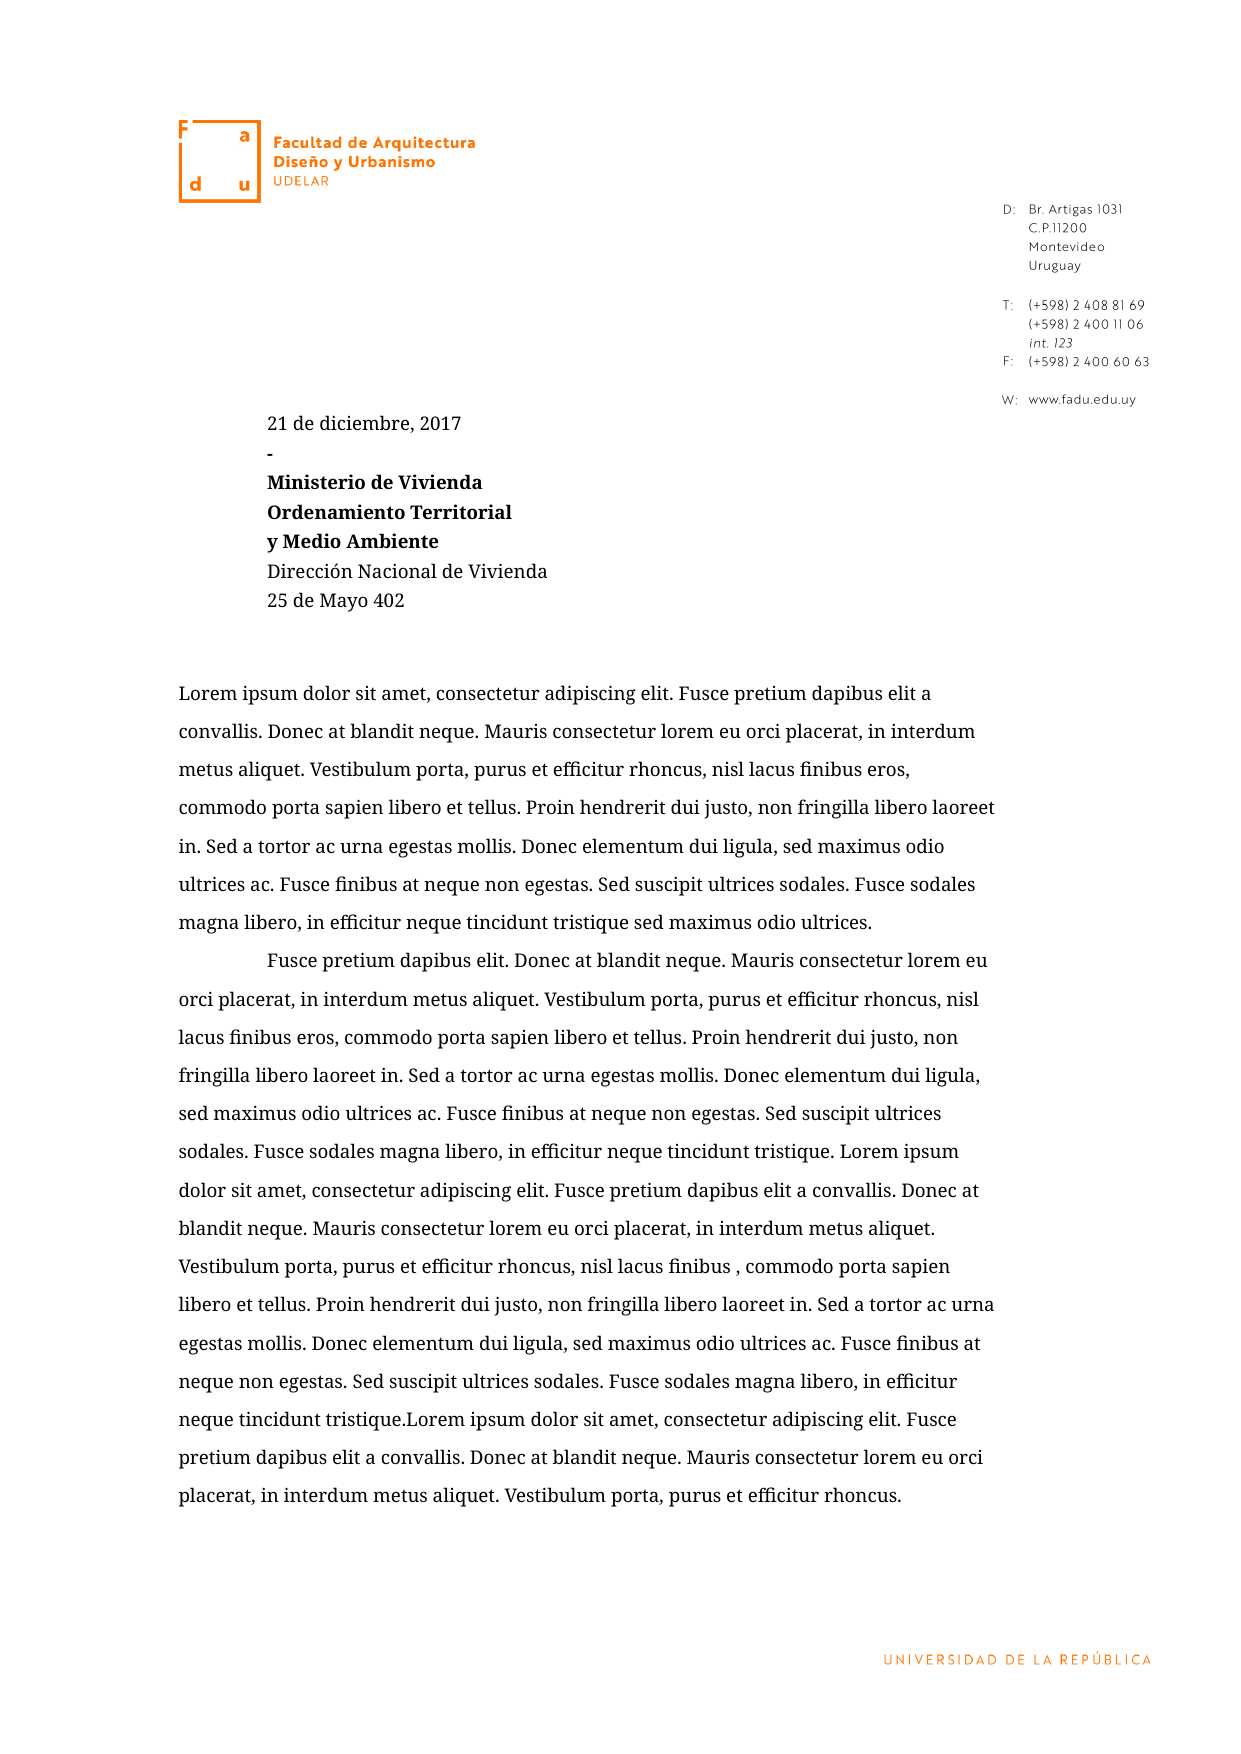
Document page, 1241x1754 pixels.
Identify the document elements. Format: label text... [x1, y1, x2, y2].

picture [178, 120, 476, 203]
text Lorem ipsum dolor sit amet, consectetur adipiscing elit. Fusce pretium dapibus elit a convallis. Donec at blandit neque. Mauris consectetur lorem eu orci placerat, in interdum metus aliquet. Vestibulum porta, purus et efficitur rhoncus, nisl lacus finibus eros, commodo porta sapien libero et tellus. Proin hendrerit dui justo, non fringilla libero laoreet in. Sed a tortor ac urna egestas mollis. Donec elementum dui ligula, sed maximus odio ultrices ac. Fusce finibus at neque non egestas. Sed suscipit ultrices sodales. Fusce sodales magna libero, in efficitur neque tincidunt tristique sed maximus odio ultrices. [178, 680, 1002, 935]
text Dirección Nacional de Vivienda [267, 554, 1137, 583]
subtitle 21 de diciembre, 2017 [267, 411, 1137, 436]
text Fusce pretium dapibus elit. Donec at blandit neque. Mauris consectetur lorem eu orci placerat, in interdum metus aliquet. Vestibulum porta, purus et efficitur rhoncus, nisl lacus finibus eros, commodo porta sapien libero et tellus. Proin hendrerit dui justo, non fringilla libero laoreet in. Sed a tortor ac urna egestas mollis. Donec elementum dui ligula, sed maximus odio ultrices ac. Fusce finibus at neque non egestas. Sed suscipit ultrices sodales. Fusce sodales magna libero, in efficitur neque tincidunt tristique. Lorem ipsum dolor sit amet, consectetur adipiscing elit. Fusce pretium dapibus elit a convallis. Donec at blandit neque. Mauris consectetur lorem eu orci placerat, in interdum metus aliquet. Vestibulum porta, purus et efficitur rhoncus, nisl lacus finibus , commodo porta sapien libero et tellus. Proin hendrerit dui justo, non fringilla libero laoreet in. Sed a tortor ac urna egestas mollis. Donec elementum dui ligula, sed maximus odio ultrices ac. Fusce finibus at neque non egestas. Sed suscipit ultrices sodales. Fusce sodales magna libero, in efficitur neque tincidunt tristique.Lorem ipsum dolor sit amet, consectetur adipiscing elit. Fusce pretium dapibus elit a convallis. Donec at blandit neque. Mauris consectetur lorem eu orci placerat, in interdum metus aliquet. Vestibulum porta, purus et efficitur rhoncus. [178, 948, 1002, 1508]
text y Medio Ambiente [267, 524, 1137, 554]
text - [267, 436, 1137, 466]
picture [1000, 198, 1153, 410]
picture [883, 1650, 1151, 1665]
text 25 de Mayo 402 [267, 583, 1137, 613]
text Ordenamiento Territorial [267, 495, 1137, 524]
text Ministerio de Vivienda [267, 466, 1137, 495]
